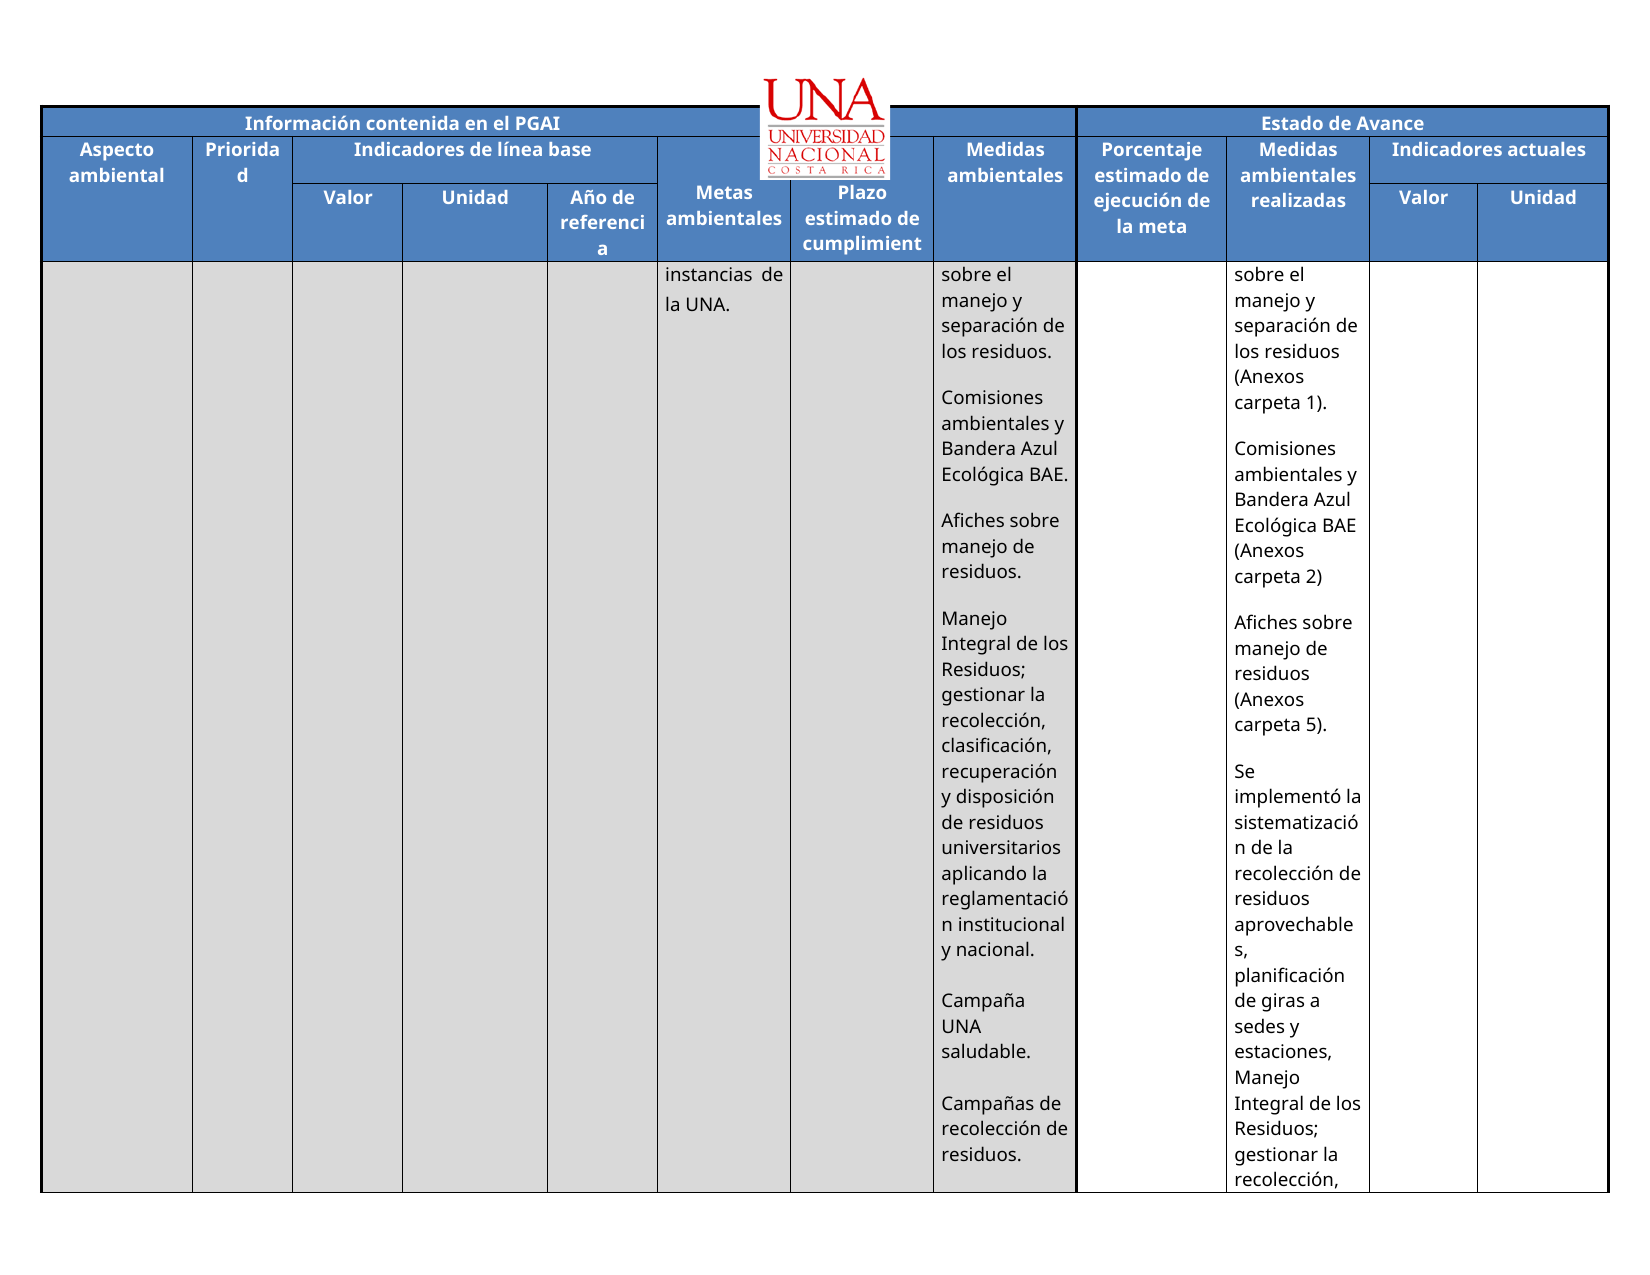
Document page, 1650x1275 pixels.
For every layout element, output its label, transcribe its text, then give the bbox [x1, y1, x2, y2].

table_cell [548, 262, 657, 1192]
table_cell Aspecto ambiental [43, 137, 192, 261]
table_cell [193, 262, 292, 1192]
table_cell [1478, 262, 1607, 1192]
table_cell Valor [293, 184, 402, 261]
table_cell Porcentaje estimado de ejecución de la meta [1078, 137, 1226, 261]
table_cell [403, 262, 547, 1192]
table_cell Unidad [403, 184, 547, 261]
table_cell Plazo estimado de cumplimiento [791, 137, 933, 261]
table_cell [293, 262, 402, 1192]
table_cell [1370, 262, 1477, 1192]
table_cell sobre el manejo y separación de los residuos. Comisiones ambientales y Bandera Azul Ecológica BAE. Afiches sobre manejo de residuos. Manejo Integral de los Residuos; gestionar la recolección, clasificación, recuperación y disposición de residuos universitarios aplicando la reglamentación institucional y nacional. Campaña UNA saludable. Campañas de recolección de residuos. [934, 262, 1075, 1192]
table_header Información contenida en el PGAI [43, 108, 759, 136]
table_cell Año de referencia [548, 184, 657, 261]
table_cell 100 toneladas separadas por año. [791, 262, 933, 1192]
table_header [891, 108, 1075, 136]
table_header Estado de Avance [1078, 108, 1607, 136]
table_cell Metas ambientales [658, 137, 790, 261]
table_cell Prioridad [193, 137, 292, 261]
table_cell Unidad [1478, 184, 1607, 261]
table_cell Medidas ambientales realizadas [1227, 137, 1369, 261]
table_cell [1078, 262, 1226, 1192]
table_cell [43, 262, 192, 1192]
table_cell instancias de la UNA. [658, 262, 790, 1192]
table_cell Indicadores de línea base [293, 137, 657, 183]
table_cell sobre el manejo y separación de los residuos (Anexos carpeta 1). Comisiones ambientales y Bandera Azul Ecológica BAE (Anexos carpeta 2) Afiches sobre manejo de residuos (Anexos carpeta 5). Se implementó la sistematización de la recolección de residuos aprovechables, planificación de giras a sedes y estaciones, Manejo Integral de los Residuos; gestionar la recolección, [1227, 262, 1369, 1192]
table_cell Valor [1370, 184, 1477, 261]
table_cell Medidas ambientales [934, 137, 1075, 261]
table_cell Indicadores actuales [1370, 137, 1607, 183]
